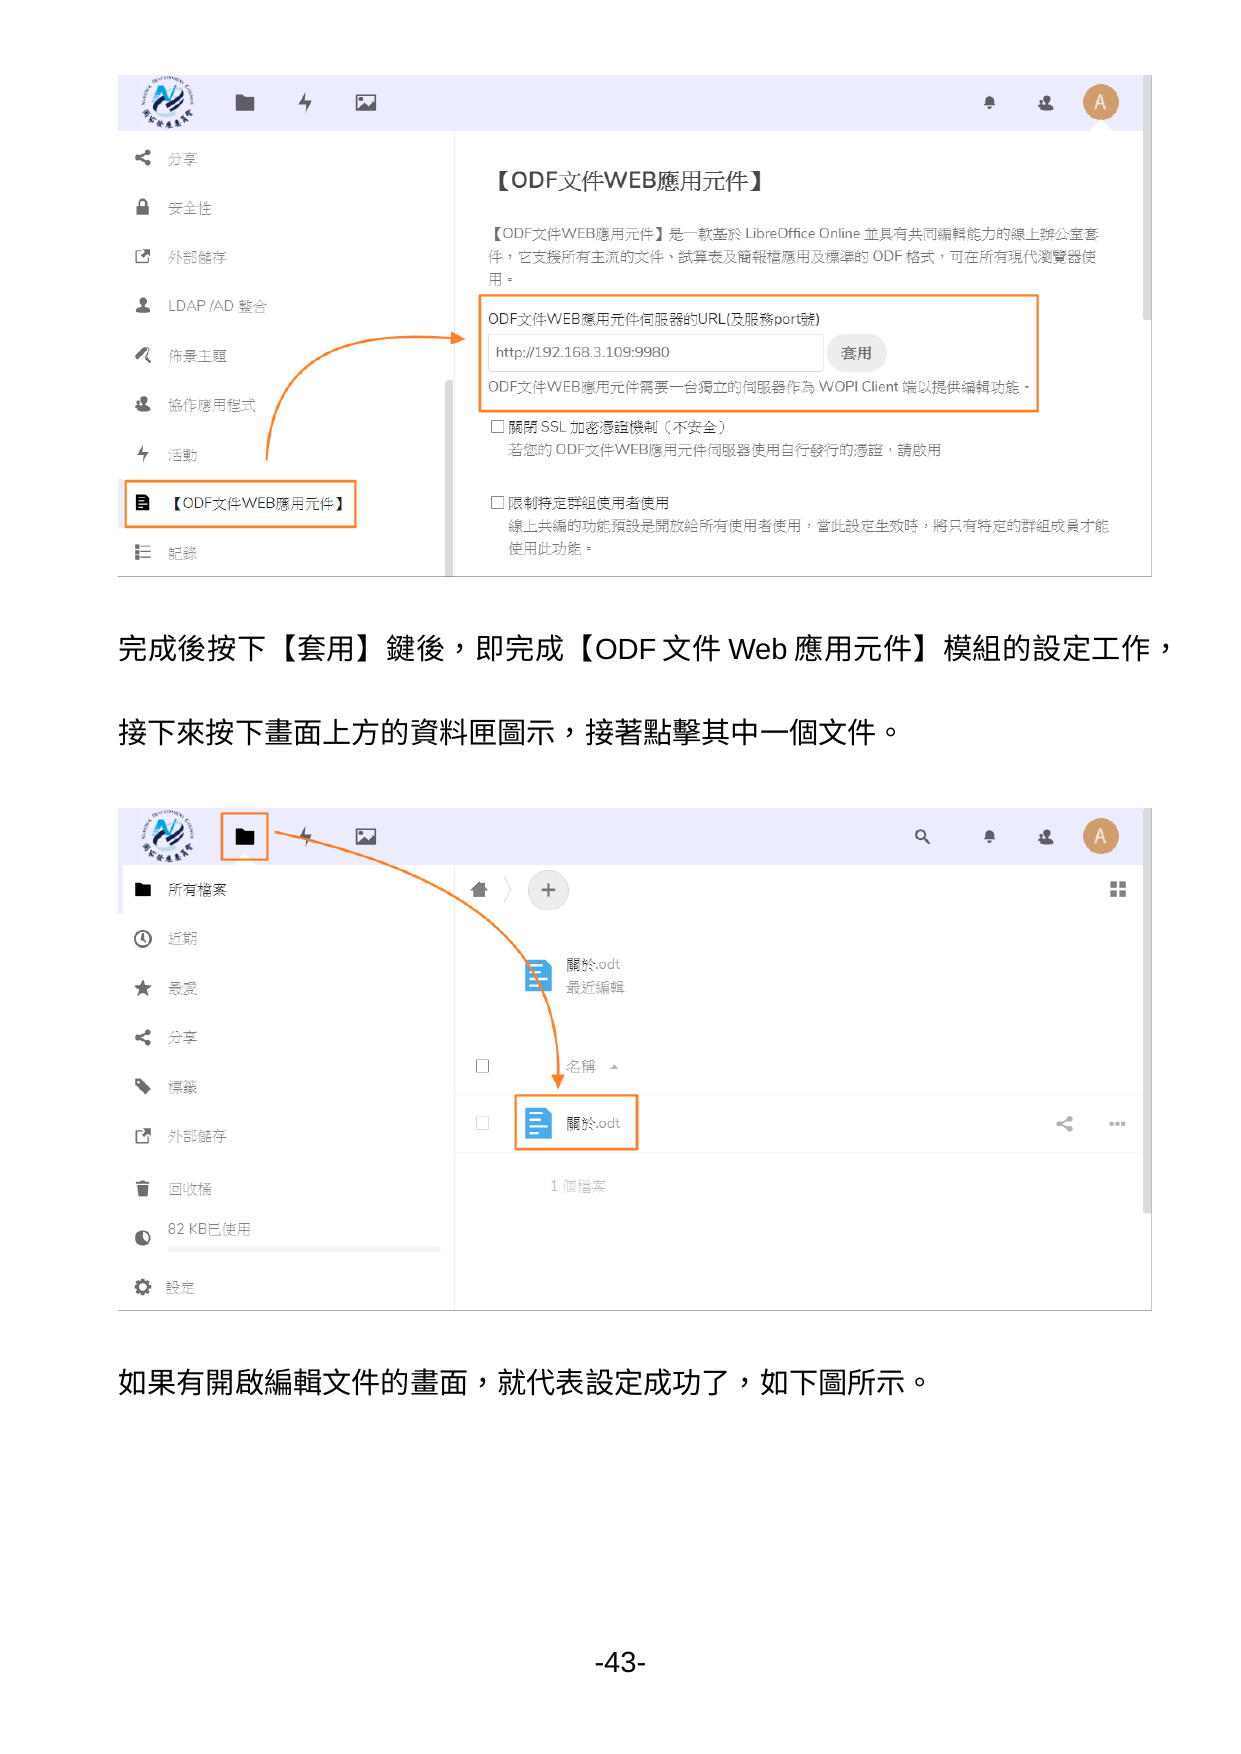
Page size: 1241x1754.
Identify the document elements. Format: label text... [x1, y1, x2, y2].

text 完成後按下【套用】鍵後，即完成【ODF文件Web應用元件】模組的設定工作，接下來按下畫面上方的資料匣圖示，接著點擊其中一個文件。 [118, 625, 1152, 752]
text 如果有開啟編輯文件的畫面，就代表設定成功了，如下圖所示。 [118, 1359, 1152, 1401]
